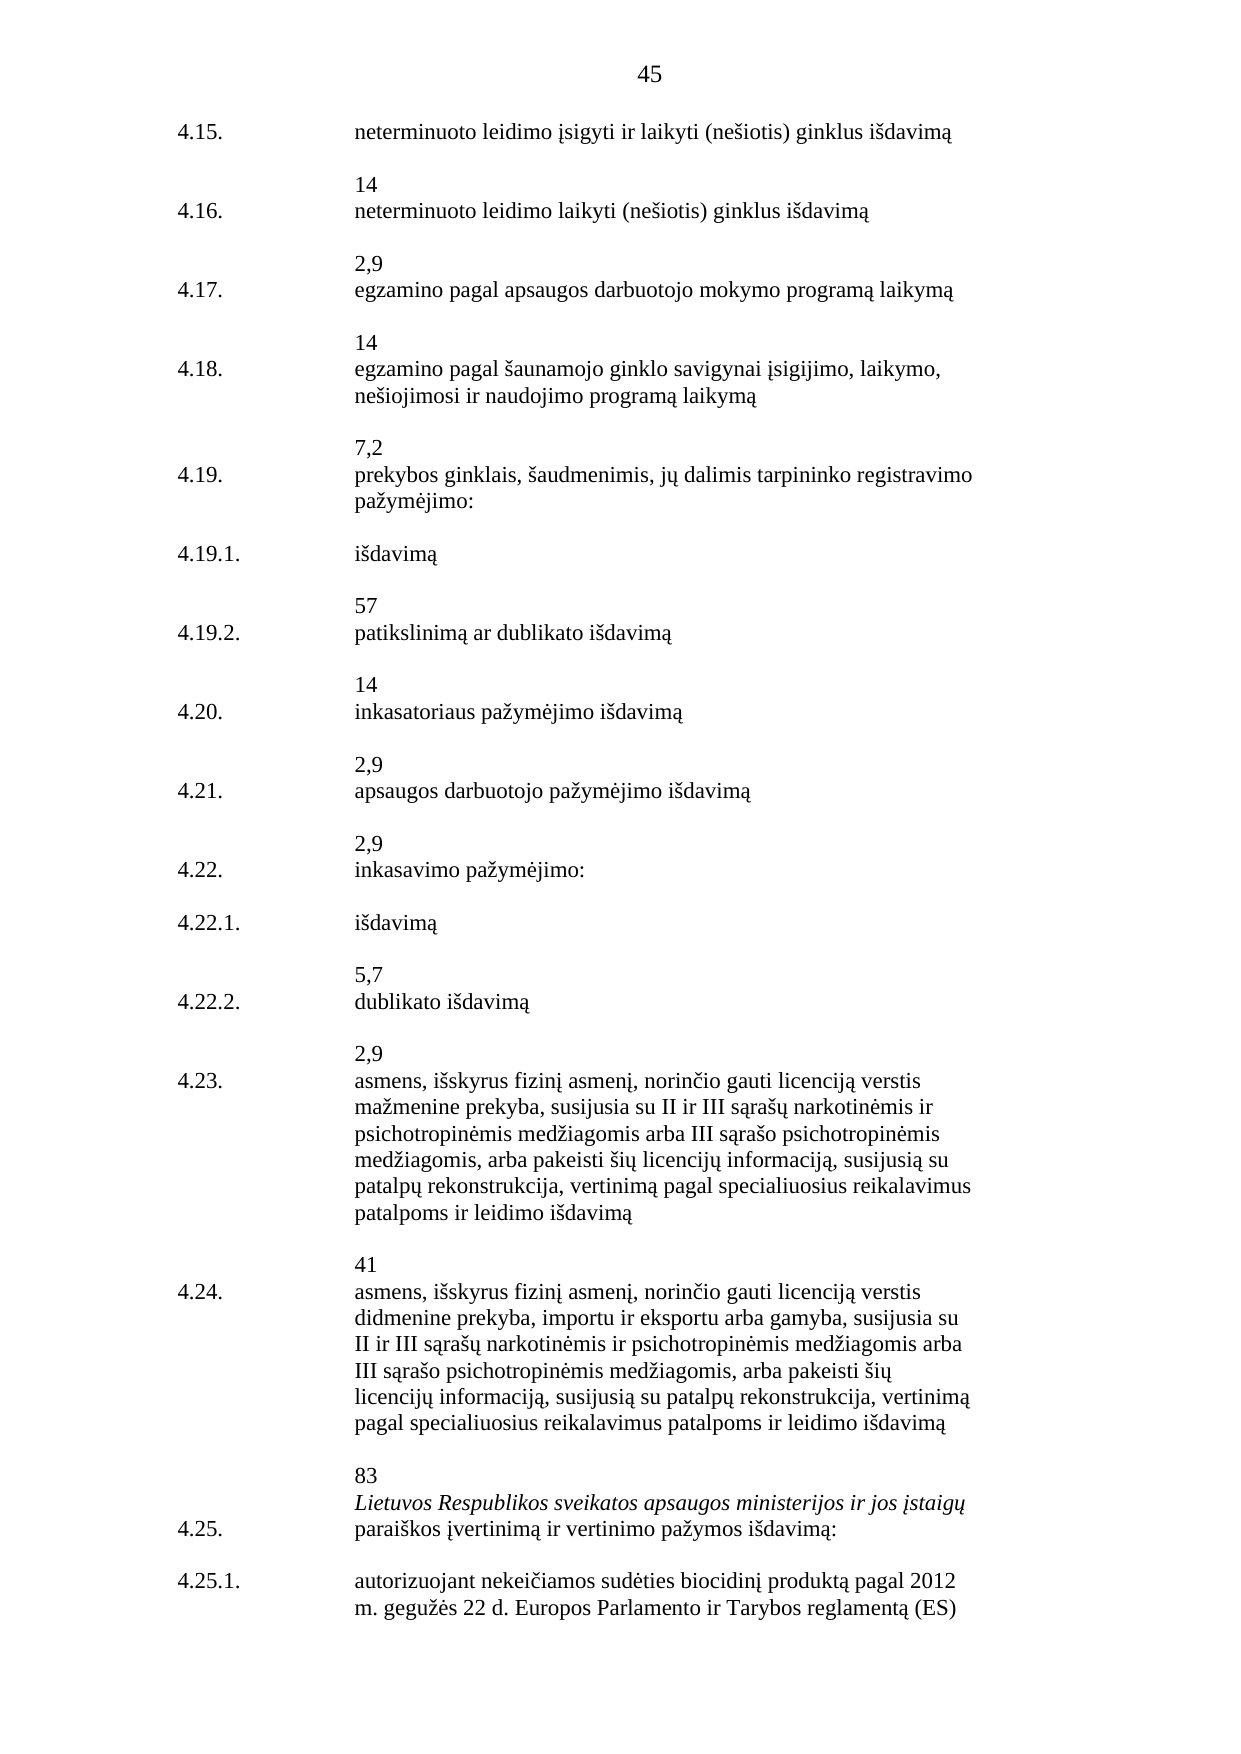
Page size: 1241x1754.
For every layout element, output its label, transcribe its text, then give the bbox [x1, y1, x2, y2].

text 4.23. asmens, išskyrus fizinį asmenį, norinčio gauti licenciją verstis [177, 1067, 974, 1093]
text 4.17. egzamino pagal apsaugos darbuotojo mokymo programą laikymą 14 [177, 276, 974, 355]
text m. gegužės 22 d. Europos Parlamento ir Tarybos reglamentą (ES) [354, 1594, 974, 1620]
text 4.22.1. išdavimą 5,7 [177, 909, 974, 988]
text mažmenine prekyba, susijusia su II ir III sąrašų narkotinėmis ir [354, 1093, 974, 1119]
text 4.15. neterminuoto leidimo įsigyti ir laikyti (nešiotis) ginklus išdavimą 14 [177, 118, 974, 197]
text 4.25. paraiškos įvertinimą ir vertinimo pažymos išdavimą: [177, 1515, 974, 1568]
text psichotropinėmis medžiagomis arba III sąrašo psichotropinėmis [354, 1119, 974, 1146]
text didmenine prekyba, importu ir eksportu arba gamyba, susijusia su [354, 1304, 974, 1330]
text pažymėjimo: [354, 487, 974, 540]
text Lietuvos Respublikos sveikatos apsaugos ministerijos ir jos įstaigų [354, 1488, 974, 1515]
text III sąrašo psichotropinėmis medžiagomis, arba pakeisti šių [354, 1357, 974, 1383]
text 4.19.2. patikslinimą ar dublikato išdavimą 14 [177, 619, 974, 698]
text nešiojimosi ir naudojimo programą laikymą 7,2 [354, 382, 974, 461]
text patalpoms ir leidimo išdavimą 41 [354, 1199, 974, 1278]
text pagal specialiuosius reikalavimus patalpoms ir leidimo išdavimą 83 [354, 1409, 974, 1488]
text 4.20. inkasatoriaus pažymėjimo išdavimą 2,9 [177, 698, 974, 777]
text 4.21. apsaugos darbuotojo pažymėjimo išdavimą 2,9 [177, 777, 974, 856]
text 4.22.2. dublikato išdavimą 2,9 [177, 988, 974, 1067]
text 4.16. neterminuoto leidimo laikyti (nešiotis) ginklus išdavimą 2,9 [177, 197, 974, 276]
text 4.19.1. išdavimą 57 [177, 540, 974, 619]
text patalpų rekonstrukcija, vertinimą pagal specialiuosius reikalavimus [354, 1172, 974, 1199]
text licencijų informaciją, susijusią su patalpų rekonstrukcija, vertinimą [354, 1383, 974, 1409]
text medžiagomis, arba pakeisti šių licencijų informaciją, susijusią su [354, 1146, 974, 1172]
text 4.24. asmens, išskyrus fizinį asmenį, norinčio gauti licenciją verstis [177, 1278, 974, 1304]
text 4.25.1. autorizuojant nekeičiamos sudėties biocidinį produktą pagal 2012 [177, 1568, 974, 1594]
text 4.18. egzamino pagal šaunamojo ginklo savigynai įsigijimo, laikymo, [177, 355, 974, 382]
text 4.19. prekybos ginklais, šaudmenimis, jų dalimis tarpininko registravimo [177, 461, 974, 487]
text II ir III sąrašų narkotinėmis ir psichotropinėmis medžiagomis arba [354, 1330, 974, 1357]
text 4.22. inkasavimo pažymėjimo: [177, 856, 974, 909]
